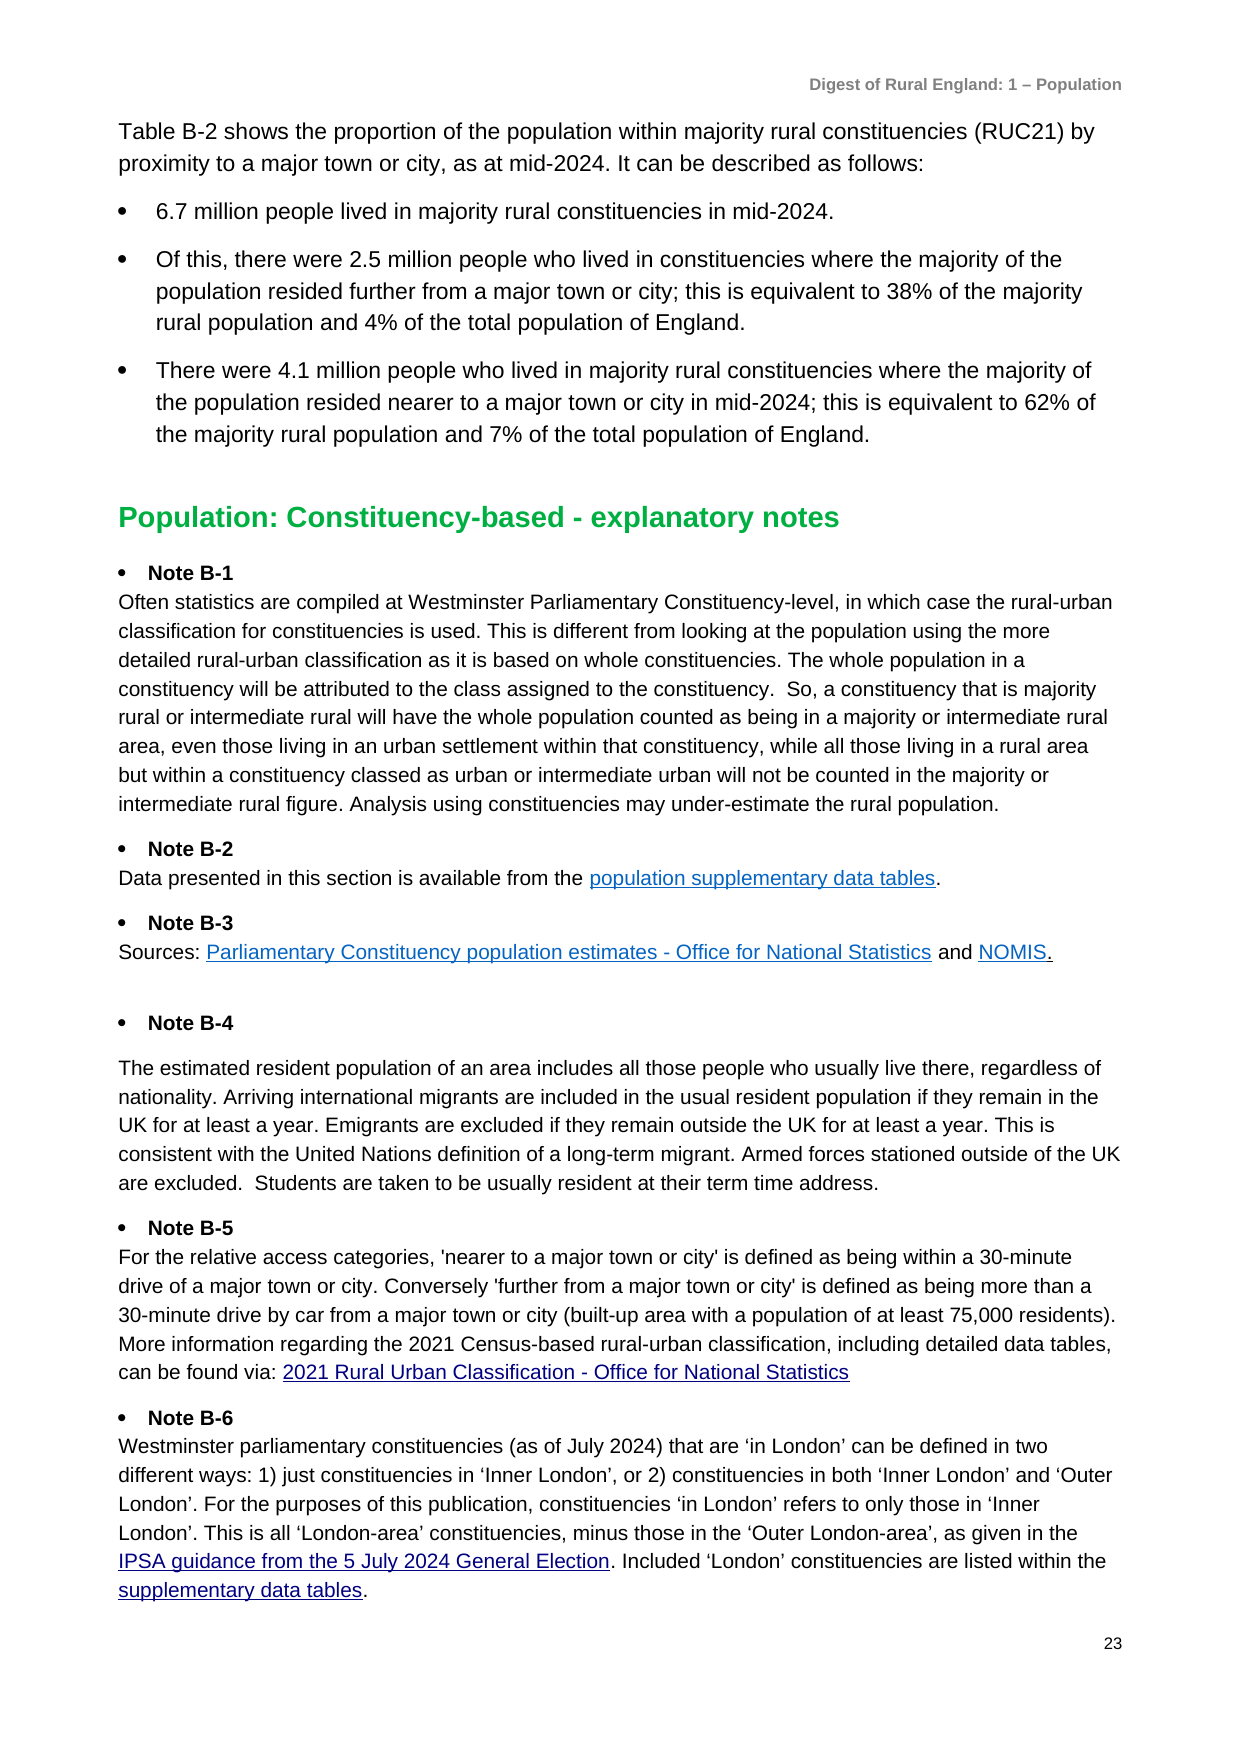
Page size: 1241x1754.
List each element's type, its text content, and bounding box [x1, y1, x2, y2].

text Data presented in this section is available from the population supplementary data tables. [118, 866, 1122, 889]
text For the relative access categories, 'nearer to a major town or city' is defined as being within a 30-minute drive of a major town or city. Conversely 'further from a major town or city' is defined as being more than a 30-minute drive by car from a major town or city (built-up area with a population of at least 75,000 residents). More information regarding the 2021 Census-based rural-urban classification, including detailed data tables, can be found via: 2021 Rural Urban Classification - Office for National Statistics [118, 1245, 1122, 1384]
text Westminster parliamentary constituencies (as of July 2024) that are ‘in London’ can be defined in two different ways: 1) just constituencies in ‘Inner London’, or 2) constituencies in both ‘Inner London’ and ‘Outer London’. For the purposes of this publication, constituencies ‘in London’ refers to only those in ‘Inner London’. This is all ‘London-area’ constituencies, minus those in the ‘Outer London-area’, as given in the IPSA guidance from the 5 July 2024 General Election. Included ‘London’ constituencies are listed within the supplementary data tables. [118, 1434, 1122, 1602]
text Often statistics are compiled at Westminster Parliamentary Constituency-level, in which case the rural-urban classification for constituencies is used. This is different from looking at the population using the more detailed rural-urban classification as it is based on whole constituencies. The whole population in a constituency will be attributed to the class assigned to the constituency. So, a constituency that is majority rural or intermediate rural will have the whole population counted as being in a majority or intermediate rural area, even those living in an urban settlement within that constituency, while all those living in a rural area but within a constituency classed as urban or intermediate urban will not be counted in the majority or intermediate rural figure. Analysis using constituencies may under-estimate the rural population. [118, 590, 1122, 815]
list Note B-1 [118, 561, 1122, 585]
list Of this, there were 2.5 million people who lived in constituencies where the majority of the population resided further from a major town or city; this is equivalent to 38% of the majority rural population and 4% of the total population of England. [118, 246, 1122, 336]
list Note B-3 [118, 911, 1122, 935]
text Sources: Parliamentary Constituency population estimates - Office for National Statistics and NOMIS. [118, 940, 1122, 964]
list 6.7 million people lived in majority rural constituencies in mid-2024. [118, 198, 1122, 224]
list Note B-5 [118, 1216, 1122, 1240]
list Note B-4 [118, 1010, 1122, 1034]
list There were 4.1 million people who lived in majority rural constituencies where the majority of the population resided nearer to a major town or city in mid-2024; this is equivalent to 62% of the majority rural population and 7% of the total population of England. [118, 357, 1122, 447]
subtitle Population: Constituency-based - explanatory notes [118, 500, 1122, 534]
text The estimated resident population of an area includes all those people who usually live there, regardless of nationality. Arriving international migrants are included in the usual resident population if they remain in the UK for at least a year. Emigrants are excluded if they remain outside the UK for at least a year. This is consistent with the United Nations definition of a long-term migrant. Armed forces stationed outside of the UK are excluded. Students are taken to be usually resident at their term time address. [118, 1056, 1122, 1195]
list Note B-2 [118, 837, 1122, 861]
text Table B‑2 shows the proportion of the population within majority rural constituencies (RUC21) by proximity to a major town or city, as at mid-2024. It can be described as follows: [118, 118, 1122, 176]
list Note B-6 [118, 1406, 1122, 1429]
